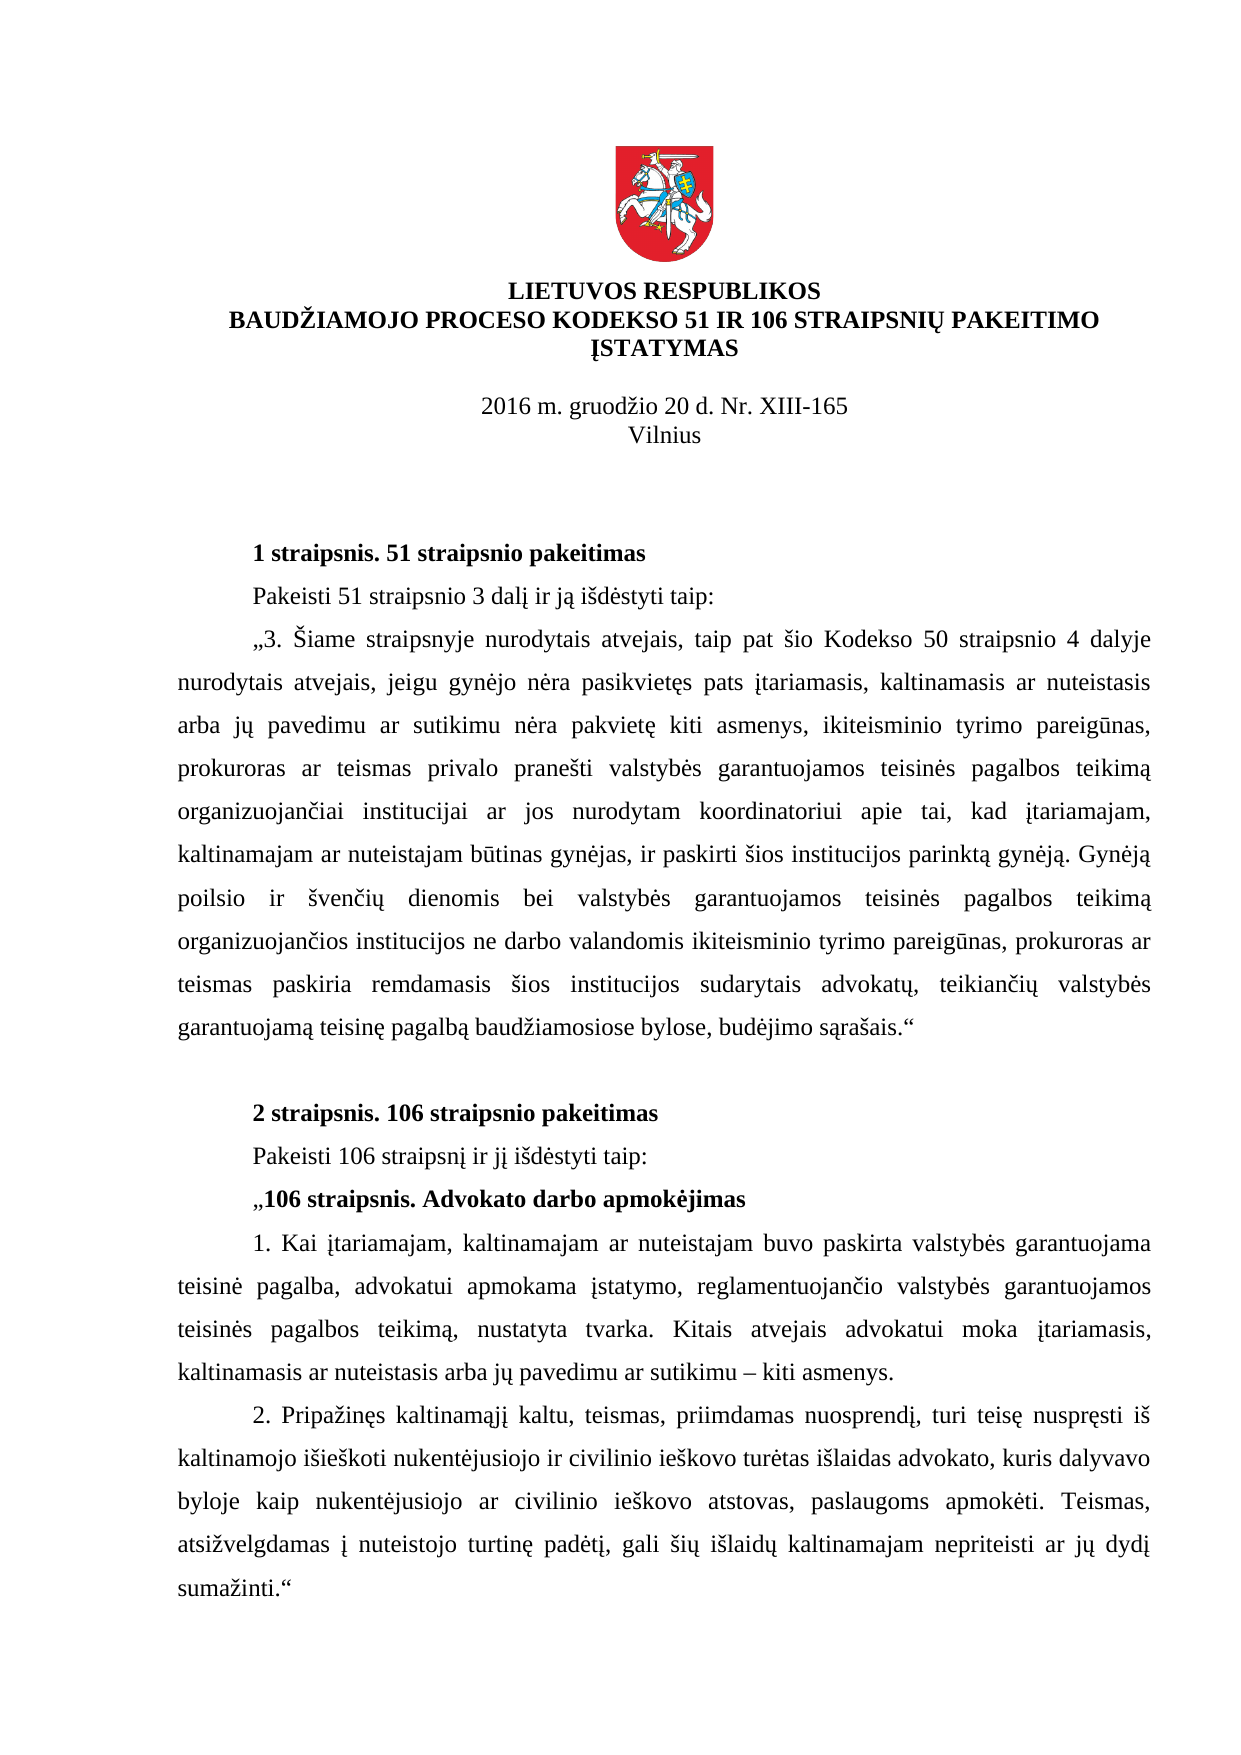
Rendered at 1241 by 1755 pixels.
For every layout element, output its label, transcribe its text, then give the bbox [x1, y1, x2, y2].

text ĮSTATYMAS [177, 333, 1152, 362]
text 2 straipsnis. 106 straipsnio pakeitimas [177, 1098, 1152, 1127]
text 2016 m. gruodžio 20 d. Nr. XIII-165 [177, 391, 1152, 420]
text „3. Šiame straipsnyje nurodytais atvejais, taip pat šio Kodekso 50 straipsnio 4 dalyje nurodytais atvejais, jeigu gynėjo nėra pasikvietęs pats įtariamasis, kaltinamasis ar nuteistasis arba jų pavedimu ar sutikimu nėra pakvietę kiti asmenys, ikiteisminio tyrimo pareigūnas, prokuroras ar teismas privalo pranešti valstybės garantuojamos teisinės pagalbos teikimą organizuojančiai institucijai ar jos nurodytam koordinatoriui apie tai, kad įtariamajam, kaltinamajam ar nuteistajam būtinas gynėjas, ir paskirti šios institucijos parinktą gynėją. Gynėją poilsio ir švenčių dienomis bei valstybės garantuojamos teisinės pagalbos teikimą organizuojančios institucijos ne darbo valandomis ikiteisminio tyrimo pareigūnas, prokuroras ar teismas paskiria remdamasis šios institucijos sudarytais advokatų, teikiančių valstybės garantuojamą teisinę pagalbą baudžiamosiose bylose, budėjimo sąrašais.“ [177, 624, 1152, 1041]
text 1. Kai įtariamajam, kaltinamajam ar nuteistajam buvo paskirta valstybės garantuojama teisinė pagalba, advokatui apmokama įstatymo, reglamentuojančio valstybės garantuojamos teisinės pagalbos teikimą, nustatyta tvarka. Kitais atvejais advokatui moka įtariamasis, kaltinamasis ar nuteistasis arba jų pavedimu ar sutikimu – kiti asmenys. [177, 1228, 1152, 1386]
text „106 straipsnis. Advokato darbo apmokėjimas [177, 1184, 1152, 1213]
text LIETUVOS RESPUBLIKOS [177, 276, 1152, 305]
text 1 straipsnis. 51 straipsnio pakeitimas [177, 538, 1152, 566]
text BAUDŽIAMOJO PROCESO KODEKSO 51 IR 106 STRAIPSNIŲ PAKEITIMO [177, 305, 1152, 333]
text Pakeisti 51 straipsnio 3 dalį ir ją išdėstyti taip: [177, 581, 1152, 609]
text 2. Pripažinęs kaltinamąjį kaltu, teismas, priimdamas nuosprendį, turi teisę nuspręsti iš kaltinamojo išieškoti nukentėjusiojo ir civilinio ieškovo turėtas išlaidas advokato, kuris dalyvavo byloje kaip nukentėjusiojo ar civilinio ieškovo atstovas, paslaugoms apmokėti. Teismas, atsižvelgdamas į nuteistojo turtinę padėtį, gali šių išlaidų kaltinamajam nepriteisti ar jų dydį sumažinti.“ [177, 1400, 1152, 1601]
text Vilnius [177, 420, 1152, 448]
text Pakeisti 106 straipsnį ir jį išdėstyti taip: [177, 1141, 1152, 1170]
